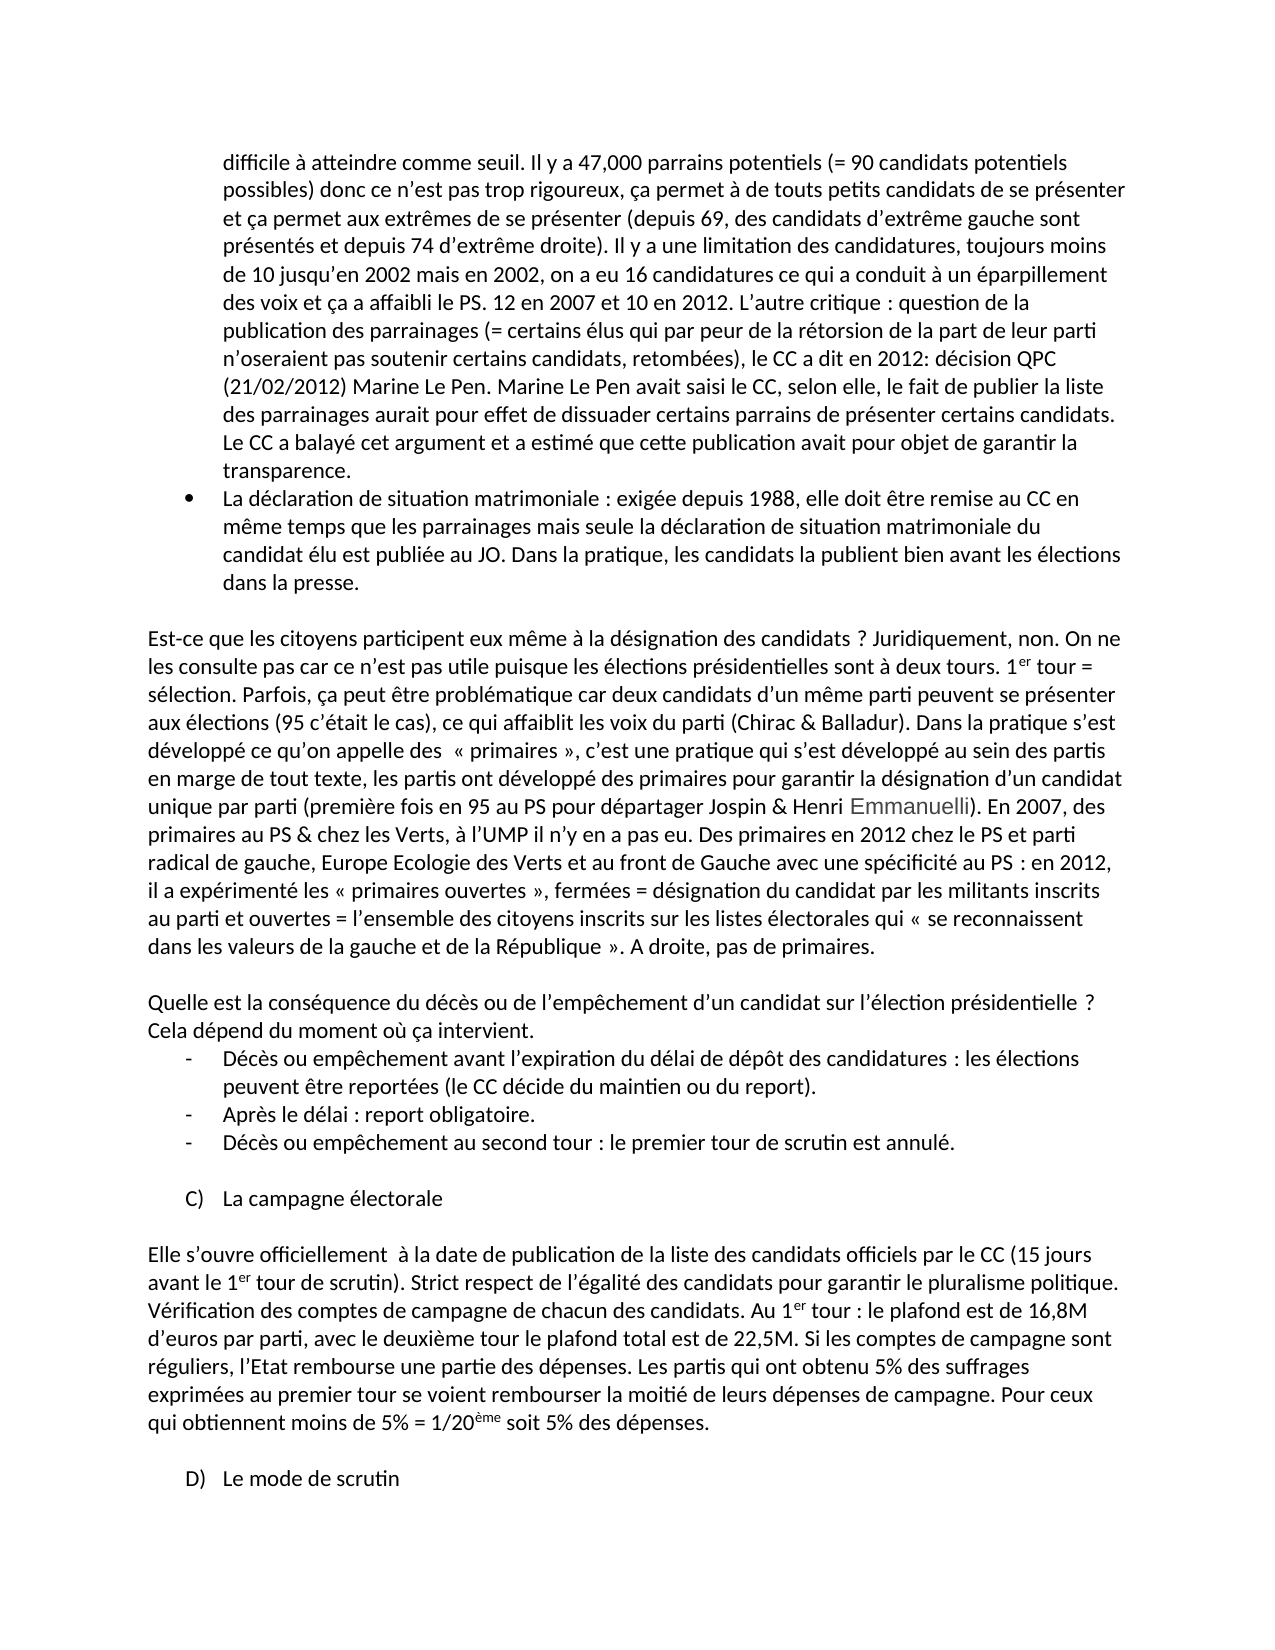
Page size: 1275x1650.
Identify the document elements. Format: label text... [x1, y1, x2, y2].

text Est-ce que les citoyens participent eux même à la désignation des candidats ? Juridiquement, non. On ne les consulte pas car ce n’est pas utile puisque les élections présidentielles sont à deux tours. 1er tour = sélection. Parfois, ça peut être problématique car deux candidats d’un même parti peuvent se présenter aux élections (95 c’était le cas), ce qui affaiblit les voix du parti (Chirac & Balladur). Dans la pratique s’est développé ce qu’on appelle des « primaires », c’est une pratique qui s’est développé au sein des partis en marge de tout texte, les partis ont développé des primaires pour garantir la désignation d’un candidat unique par parti (première fois en 95 au PS pour départager Jospin & Henri Emmanuelli). En 2007, des primaires au PS & chez les Verts, à l’UMP il n’y en a pas eu. Des primaires en 2012 chez le PS et parti radical de gauche, Europe Ecologie des Verts et au front de Gauche avec une spécificité au PS : en 2012, il a expérimenté les « primaires ouvertes », fermées = désignation du candidat par les militants inscrits au parti et ouvertes = l’ensemble des citoyens inscrits sur les listes électorales qui « se reconnaissent dans les valeurs de la gauche et de la République ». A droite, pas de primaires. [148, 624, 1127, 960]
list La campagne électorale [185, 1184, 1127, 1212]
list Après le délai : report obligatoire. [185, 1100, 1127, 1128]
list Le mode de scrutin [185, 1464, 1127, 1493]
text Elle s’ouvre officiellement à la date de publication de la liste des candidats officiels par le CC (15 jours avant le 1er tour de scrutin). Strict respect de l’égalité des candidats pour garantir le pluralisme politique. Vérification des comptes de campagne de chacun des candidats. Au 1er tour : le plafond est de 16,8M d’euros par parti, avec le deuxième tour le plafond total est de 22,5M. Si les comptes de campagne sont réguliers, l’Etat rembourse une partie des dépenses. Les partis qui ont obtenu 5% des suffrages exprimées au premier tour se voient rembourser la moitié de leurs dépenses de campagne. Pour ceux qui obtiennent moins de 5% = 1/20ème soit 5% des dépenses. [148, 1240, 1127, 1437]
list Décès ou empêchement avant l’expiration du délai de dépôt des candidatures : les élections peuvent être reportées (le CC décide du maintien ou du report). [185, 1044, 1127, 1100]
list La déclaration de situation matrimoniale : exigée depuis 1988, elle doit être remise au CC en même temps que les parrainages mais seule la déclaration de situation matrimoniale du candidat élu est publiée au JO. Dans la pratique, les candidats la publient bien avant les élections dans la presse. [185, 484, 1127, 596]
list difficile à atteindre comme seuil. Il y a 47,000 parrains potentiels (= 90 candidats potentiels possibles) donc ce n’est pas trop rigoureux, ça permet à de touts petits candidats de se présenter et ça permet aux extrêmes de se présenter (depuis 69, des candidats d’extrême gauche sont présentés et depuis 74 d’extrême droite). Il y a une limitation des candidatures, toujours moins de 10 jusqu’en 2002 mais en 2002, on a eu 16 candidatures ce qui a conduit à un éparpillement des voix et ça a affaibli le PS. 12 en 2007 et 10 en 2012. L’autre critique : question de la publication des parrainages (= certains élus qui par peur de la rétorsion de la part de leur parti n’oseraient pas soutenir certains candidats, retombées), le CC a dit en 2012: décision QPC (21/02/2012) Marine Le Pen. Marine Le Pen avait saisi le CC, selon elle, le fait de publier la liste des parrainages aurait pour effet de dissuader certains parrains de présenter certains candidats. Le CC a balayé cet argument et a estimé que cette publication avait pour objet de garantir la transparence. [185, 148, 1127, 484]
list Décès ou empêchement au second tour : le premier tour de scrutin est annulé. [185, 1128, 1127, 1156]
text Quelle est la conséquence du décès ou de l’empêchement d’un candidat sur l’élection présidentielle ? Cela dépend du moment où ça intervient. [148, 988, 1127, 1044]
